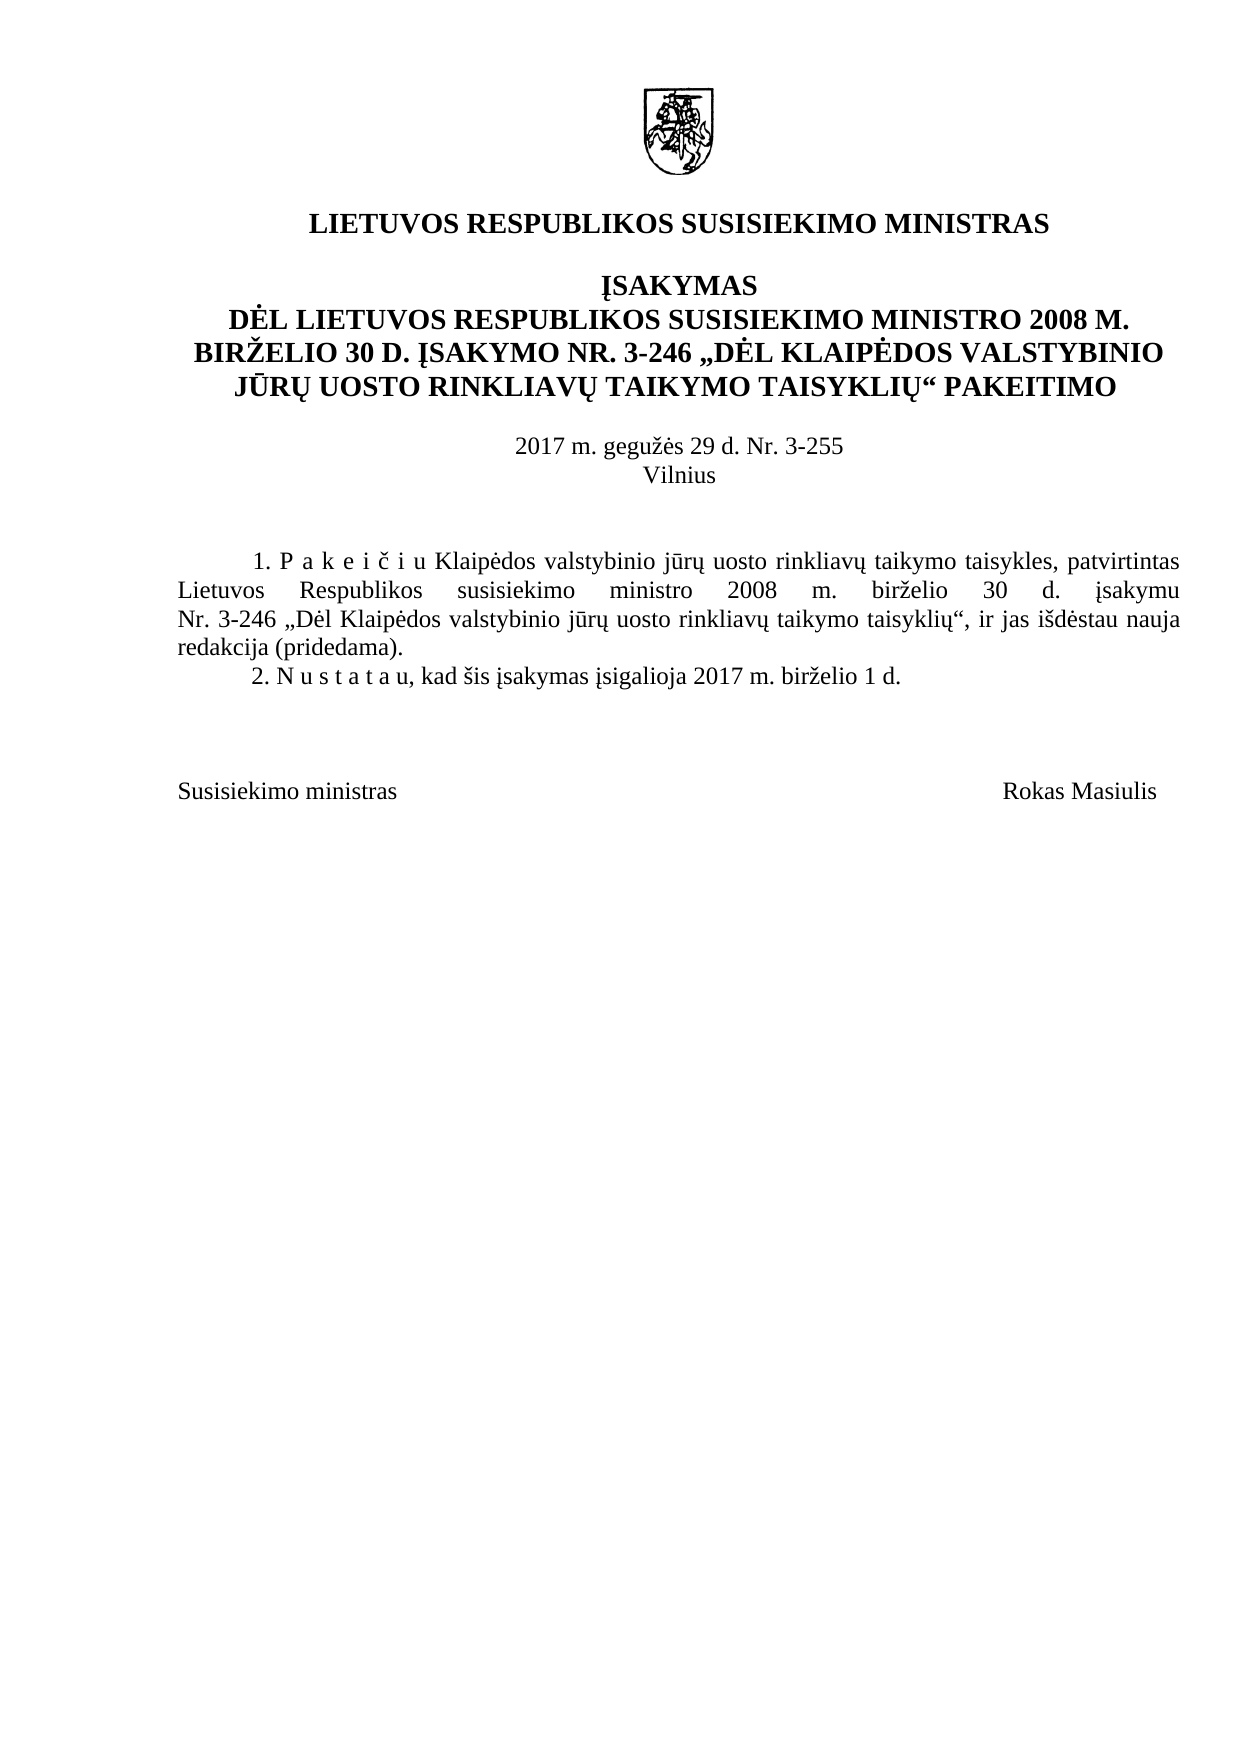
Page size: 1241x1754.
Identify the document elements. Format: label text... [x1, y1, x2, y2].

text DĖL LIETUVOS RESPUBLIKOS SUSISIEKIMO MINISTRO 2008 M. BIRŽELIO 30 D. ĮSAKYMO NR. 3-246 „DĖL KLAIPĖDOS VALSTYBINIO JŪRŲ UOSTO RINKLIAVŲ TAIKYMO TAISYKLIŲ“ PAKEITIMO [177, 302, 1181, 402]
text Vilnius [177, 460, 1181, 489]
text LIETUVOS RESPUBLIKOS SUSISIEKIMO MINISTRAS [177, 206, 1181, 239]
text ĮSAKYMAS [177, 268, 1181, 302]
text 2017 m. gegužės 29 d. Nr. 3-255 [177, 431, 1181, 460]
text 1. P a k e i č i u Klaipėdos valstybinio jūrų uosto rinkliavų taikymo taisykles, patvirtintas Lietuvos Respublikos susisiekimo ministro 2008 m. birželio 30 d. įsakymu Nr. 3-246 „Dėl Klaipėdos valstybinio jūrų uosto rinkliavų taikymo taisyklių“, ir jas išdėstau nauja redakcija (pridedama). [177, 546, 1181, 661]
text 2. N u s t a t a u, kad šis įsakymas įsigalioja 2017 m. birželio 1 d. [177, 661, 1181, 690]
text Susisiekimo ministras Rokas Masiulis [177, 776, 1181, 805]
